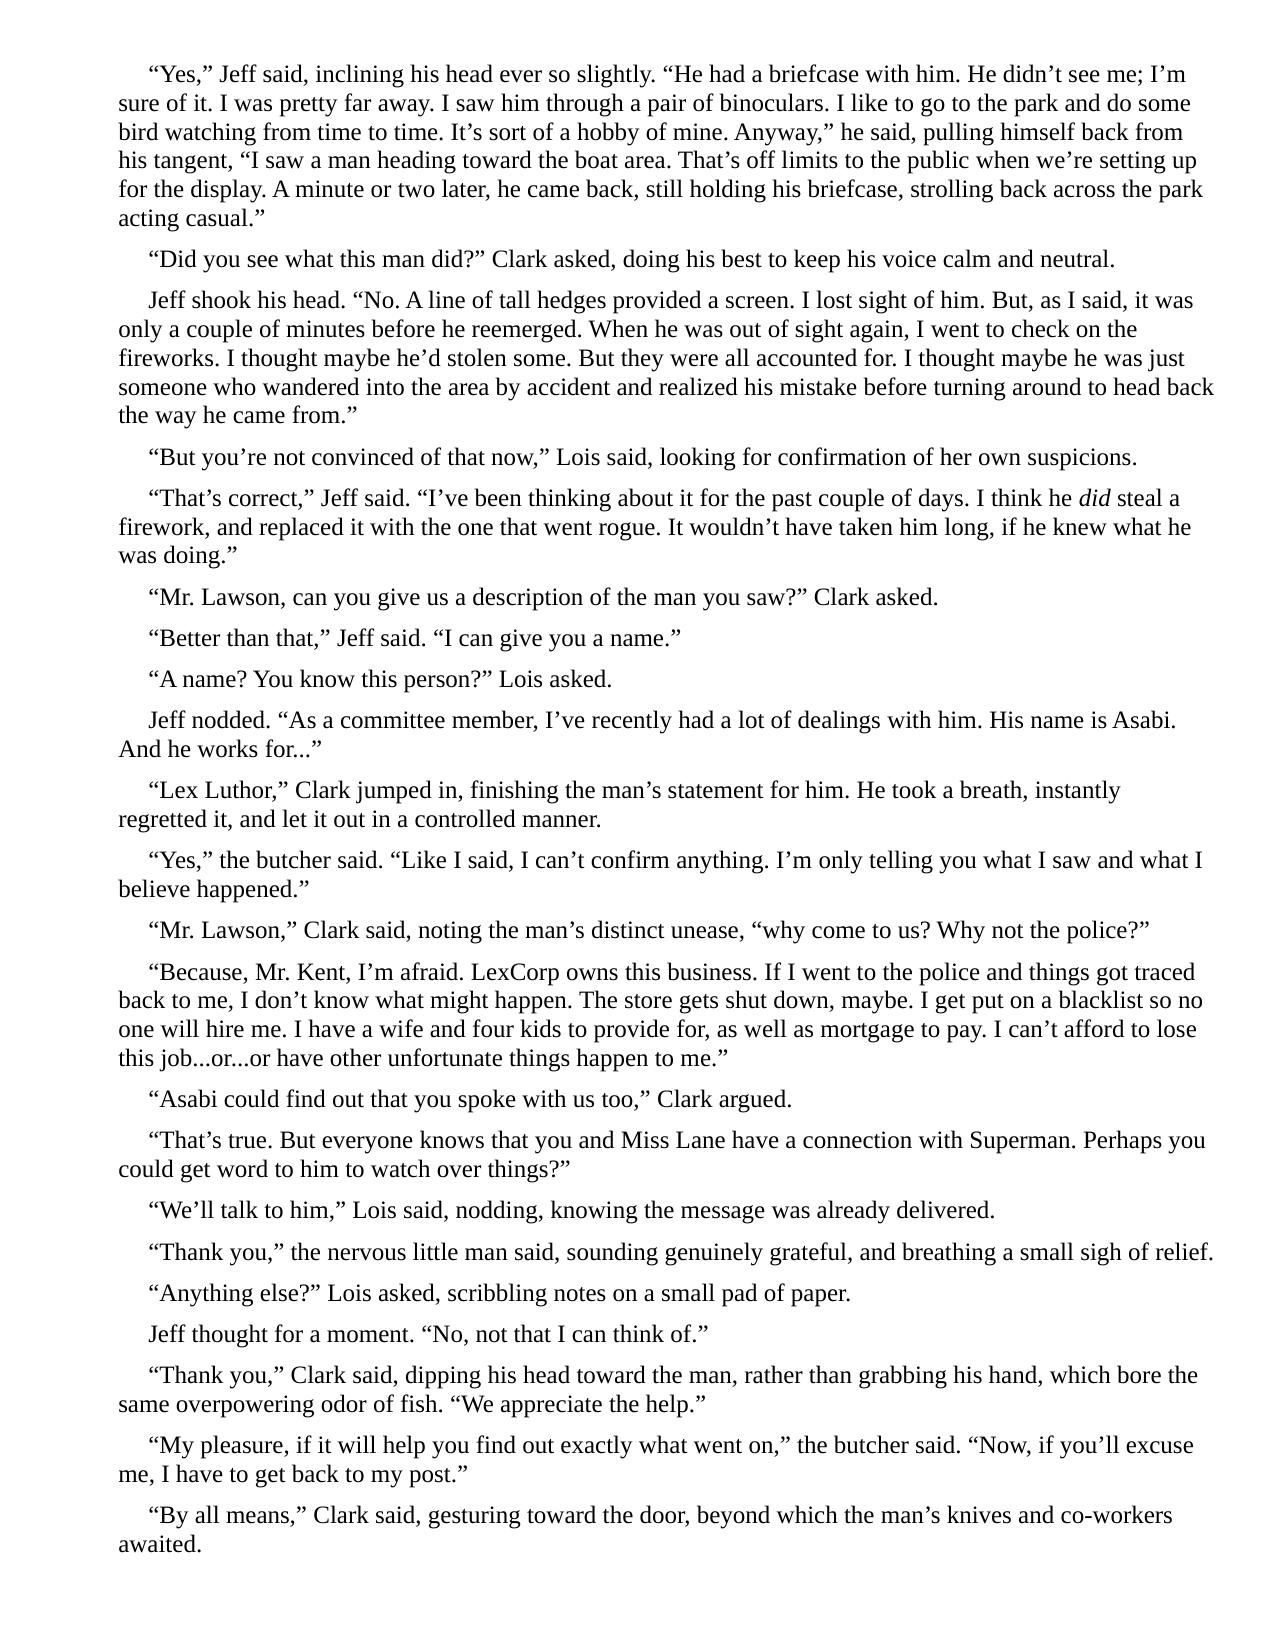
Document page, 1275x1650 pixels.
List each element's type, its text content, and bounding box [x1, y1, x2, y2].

text “Better than that,” Jeff said. “I can give you a name.” [118, 623, 1216, 652]
text “Mr. Lawson, can you give us a description of the man you saw?” Clark asked. [118, 582, 1216, 610]
text “Yes,” the butcher said. “Like I said, I can’t confirm anything. I’m only telling you what I saw and what I believe happened.” [118, 845, 1216, 903]
text “That’s correct,” Jeff said. “I’ve been thinking about it for the past couple of days. I think he did steal a firework, and replaced it with the one that went rogue. It wouldn’t have taken him long, if he knew what he was doing.” [118, 483, 1216, 569]
text “By all means,” Clark said, gesturing toward the door, beyond which the man’s knives and co-workers awaited. [118, 1500, 1216, 1558]
text “We’ll talk to him,” Lois said, nodding, knowing the message was already delivered. [118, 1195, 1216, 1224]
text “A name? You know this person?” Lois asked. [118, 664, 1216, 693]
text “Anything else?” Lois asked, scribbling notes on a small pad of paper. [118, 1278, 1216, 1307]
text “That’s true. But everyone knows that you and Miss Lane have a connection with Superman. Perhaps you could get word to him to watch over things?” [118, 1125, 1216, 1183]
text “Asabi could find out that you spoke with us too,” Clark argued. [118, 1084, 1216, 1113]
text “Mr. Lawson,” Clark said, noting the man’s distinct unease, “why come to us? Why not the police?” [118, 915, 1216, 944]
text “Because, Mr. Kent, I’m afraid. LexCorp owns this business. If I went to the police and things got traced back to me, I don’t know what might happen. The store gets shut down, maybe. I get put on a blacklist so no one will hire me. I have a wife and four kids to provide for, as well as mortgage to pay. I can’t afford to lose this job...or...or have other unfortunate things happen to me.” [118, 957, 1216, 1072]
text “Thank you,” Clark said, dipping his head toward the man, rather than grabbing his hand, which bore the same overpowering odor of fish. “We appreciate the help.” [118, 1360, 1216, 1418]
text “Lex Luthor,” Clark jumped in, finishing the man’s statement for him. He took a breath, instantly regretted it, and let it out in a controlled manner. [118, 775, 1216, 833]
text “Yes,” Jeff said, inclining his head ever so slightly. “He had a briefcase with him. He didn’t see me; I’m sure of it. I was pretty far away. I saw him through a pair of binoculars. I like to go to the park and do some bird watching from time to time. It’s sort of a hobby of mine. Anyway,” he said, pulling himself back from his tangent, “I saw a man heading toward the boat area. That’s off limits to the public when we’re setting up for the display. A minute or two later, he came back, still holding his briefcase, strolling back across the park acting casual.” [118, 59, 1216, 232]
text “My pleasure, if it will help you find out exactly what went on,” the butcher said. “Now, if you’ll excuse me, I have to get back to my post.” [118, 1430, 1216, 1488]
text Jeff nodded. “As a committee member, I’ve recently had a lot of dealings with him. His name is Asabi. And he works for...” [118, 705, 1216, 763]
text Jeff shook his head. “No. A line of tall hedges provided a screen. I lost sight of him. But, as I said, it was only a couple of minutes before he reemerged. When he was out of sight again, I went to check on the fireworks. I thought maybe he’d stolen some. But they were all accounted for. I thought maybe he was just someone who wandered into the area by accident and realized his mistake before turning around to head back the way he came from.” [118, 285, 1216, 429]
text “Did you see what this man did?” Clark asked, doing his best to keep his voice calm and neutral. [118, 244, 1216, 273]
text “Thank you,” the nervous little man said, sounding genuinely grateful, and breathing a small sigh of relief. [118, 1237, 1216, 1265]
text Jeff thought for a moment. “No, not that I can think of.” [118, 1319, 1216, 1348]
text “But you’re not convinced of that now,” Lois said, looking for confirmation of her own suspicions. [118, 442, 1216, 470]
